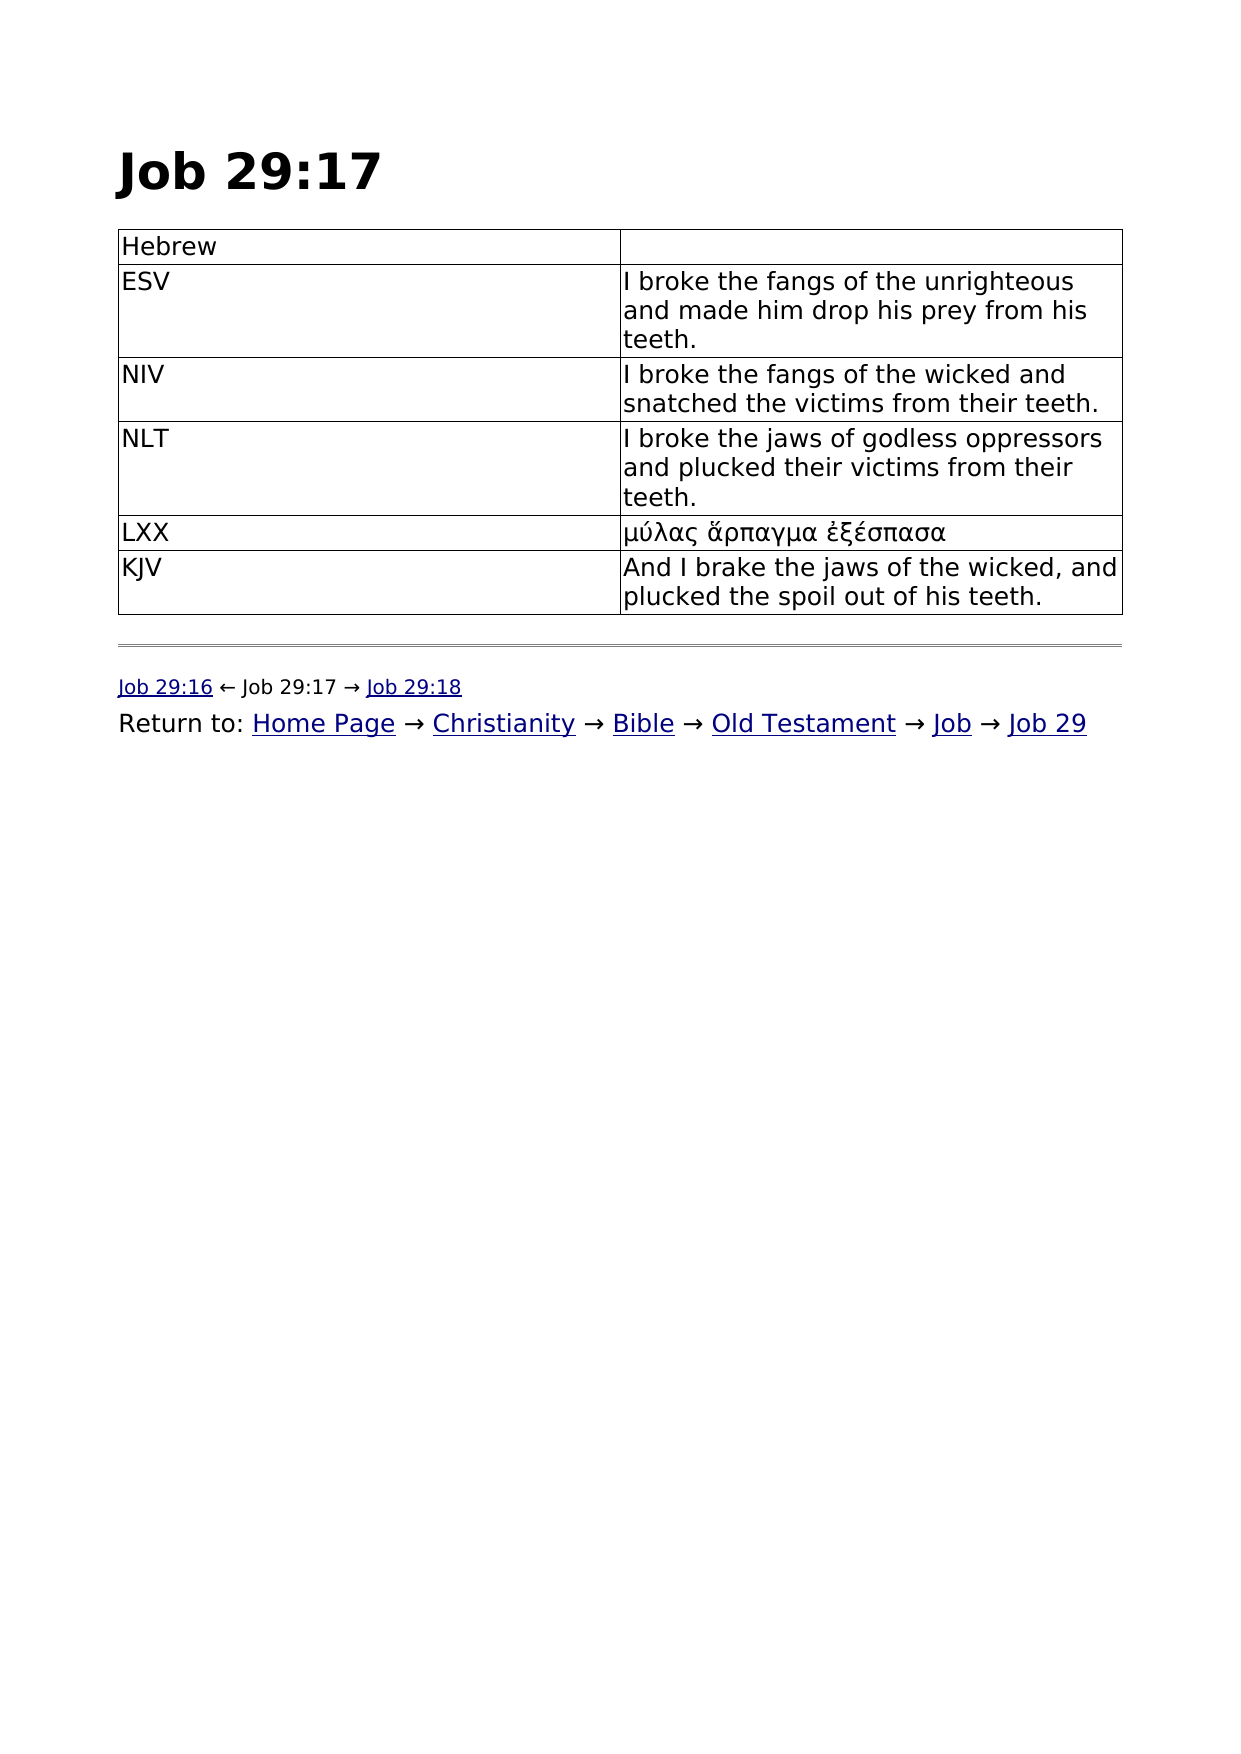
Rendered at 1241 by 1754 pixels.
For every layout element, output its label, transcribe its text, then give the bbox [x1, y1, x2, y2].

table_cell μύλας ἅρπαγμα ἐξέσπασα [621, 516, 1122, 550]
table_cell I broke the fangs of the wicked and snatched the victims from their teeth. [621, 358, 1122, 421]
table_cell ESV [119, 265, 620, 357]
table_cell I broke the jaws of godless oppressors and plucked their victims from their teeth. [621, 422, 1122, 515]
table_header Hebrew [119, 230, 620, 264]
table_header [621, 230, 1122, 264]
table_cell LXX [119, 516, 620, 550]
table_cell I broke the fangs of the unrighteous and made him drop his prey from his teeth. [621, 265, 1122, 357]
table_cell And I brake the jaws of the wicked, and plucked the spoil out of his teeth. [621, 551, 1122, 614]
table_cell NIV [119, 358, 620, 421]
table_cell NLT [119, 422, 620, 515]
subtitle Job 29:17 [118, 143, 1122, 201]
text Job 29:16 ← Job 29:17 → Job 29:18 [118, 676, 1122, 709]
text Return to: Home Page → Christianity → Bible → Old Testament → Job → Job 29 [118, 709, 1122, 739]
table_cell KJV [119, 551, 620, 614]
